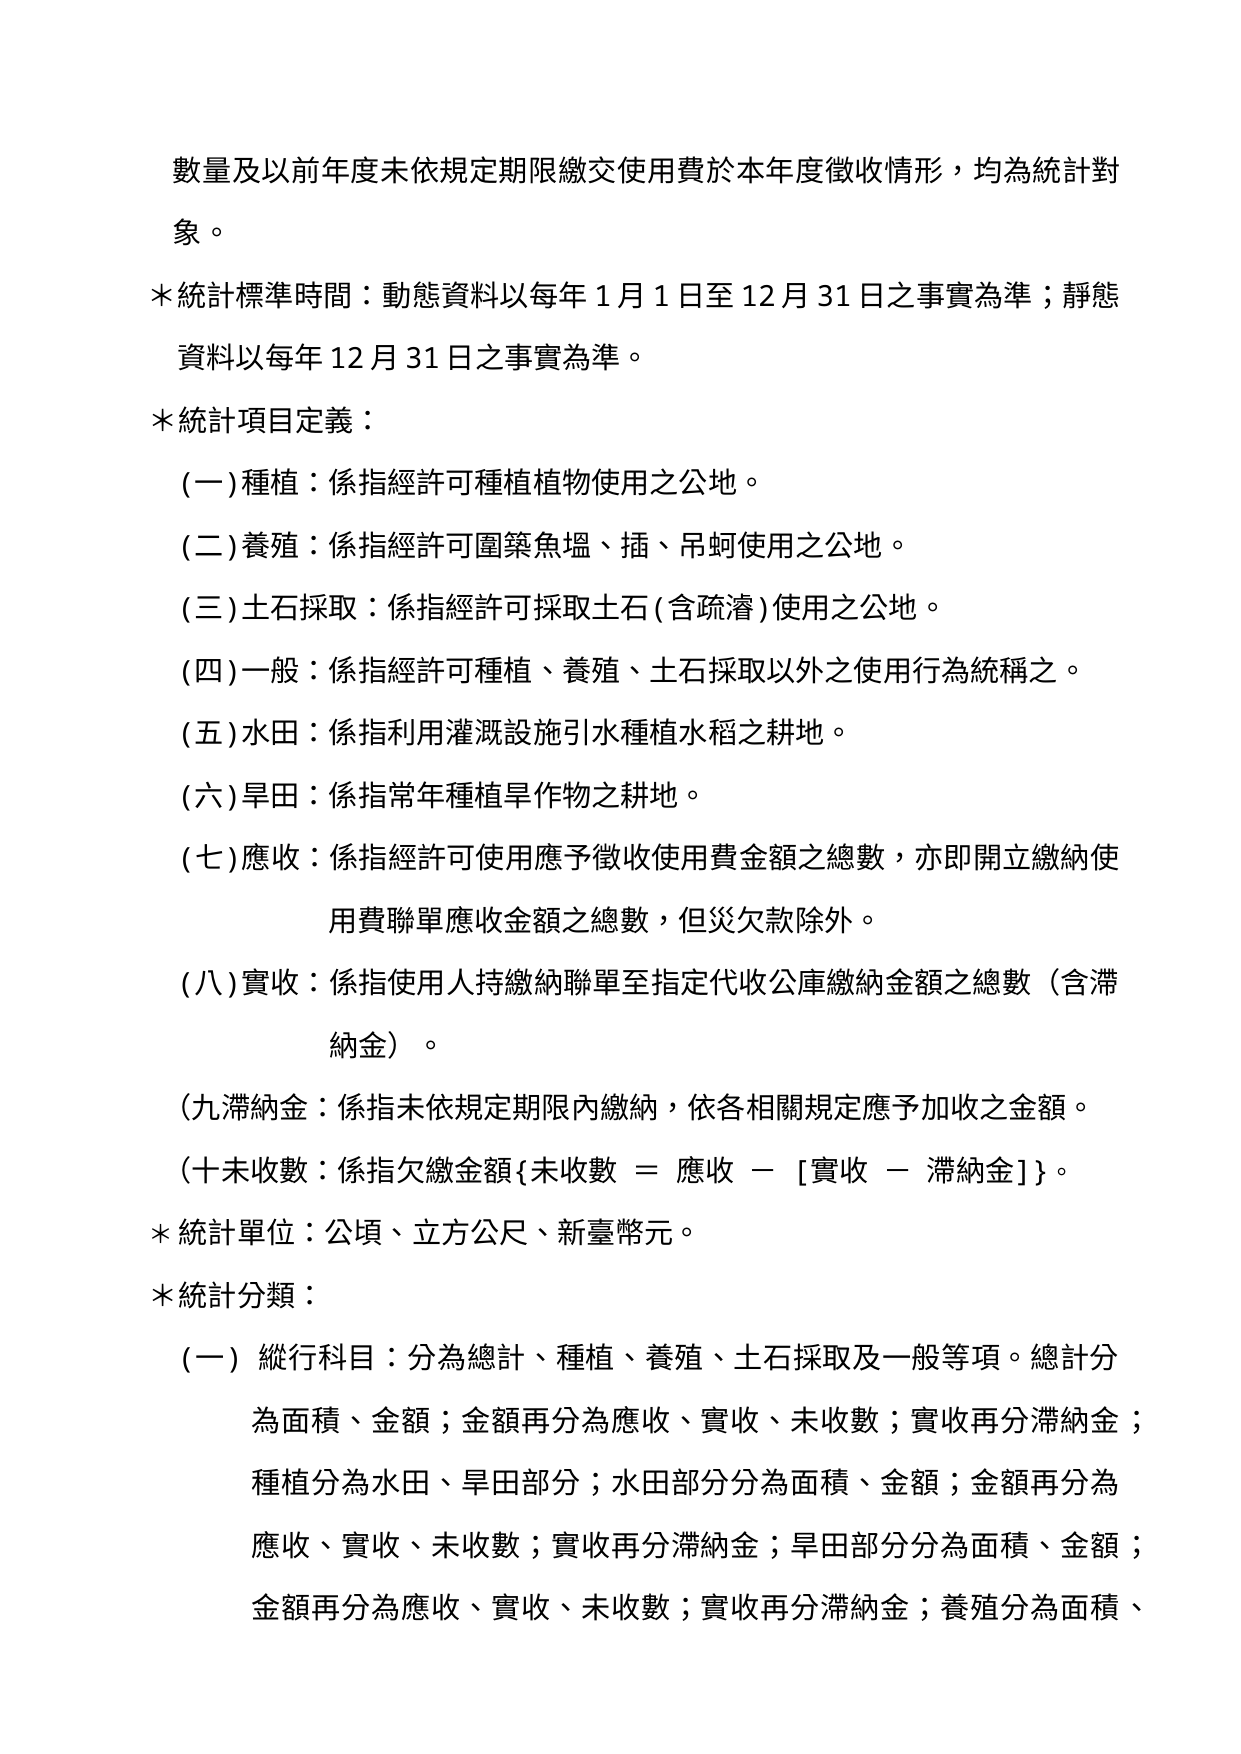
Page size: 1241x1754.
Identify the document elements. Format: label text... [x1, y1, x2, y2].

text (三)土石採取：係指經許可採取土石(含疏濬)使用之公地。 [177, 564, 1122, 627]
text (六)旱田：係指常年種植旱作物之耕地。 [177, 752, 1122, 814]
text （十未收數：係指欠繳金額{未收數 ＝ 應收 － [實收 － 滯納金]}。 [118, 1127, 1122, 1189]
list 統計分類： [149, 1252, 1122, 1314]
text (一) 縱行科目：分為總計、種植、養殖、土石採取及一般等項。總計分為面積、金額；金額再分為應收、實收、未收數；實收再分滯納金；種植分為水田、旱田部分；水田部分分為面積、金額；金額再分為應收、實收、未收數；實收再分滯納金；旱田部分分為面積、金額；金額再分為應收、實收、未收數；實收再分滯納金；養殖分為面積、金額；金額再分為應收、實收、未收數；實收再分滯納金；土石採取分為面積、核准採取數量、金額；金額再分為應收、實收、未收數；實收再分滯納金；一般分為面積、長度、金額；金額再分為應收、實收、未收數；實收再分滯納金。 [177, 1314, 1122, 1627]
text (一)種植：係指經許可種植植物使用之公地。 [177, 439, 1122, 502]
list 統計項目定義： [149, 377, 1122, 439]
text (八)實收：係指使用人持繳納聯單至指定代收公庫繳納金額之總數（含滯納金）。 [177, 939, 1122, 1064]
text (七)應收：係指經許可使用應予徵收使用費金額之總數，亦即開立繳納使用費聯單應收金額之總數，但災欠款除外。 [177, 814, 1122, 939]
list 統計單位：公頃、立方公尺、新臺幣元。 [149, 1189, 1122, 1252]
text 數量及以前年度未依規定期限繳交使用費於本年度徵收情形，均為統計對象。 [143, 127, 1122, 252]
text (四)一般：係指經許可種植、養殖、土石採取以外之使用行為統稱之。 [177, 627, 1122, 689]
text （九滯納金：係指未依規定期限內繳納，依各相關規定應予加收之金額。 [133, 1064, 1122, 1127]
text (二)養殖：係指經許可圍築魚塭、插、吊蚵使用之公地。 [177, 502, 1122, 564]
text (五)水田：係指利用灌溉設施引水種植水稻之耕地。 [177, 689, 1122, 752]
text ＊統計標準時間：動態資料以每年1月1日至12月31日之事實為準；靜態資料以每年12月31日之事實為準。 [148, 252, 1122, 377]
